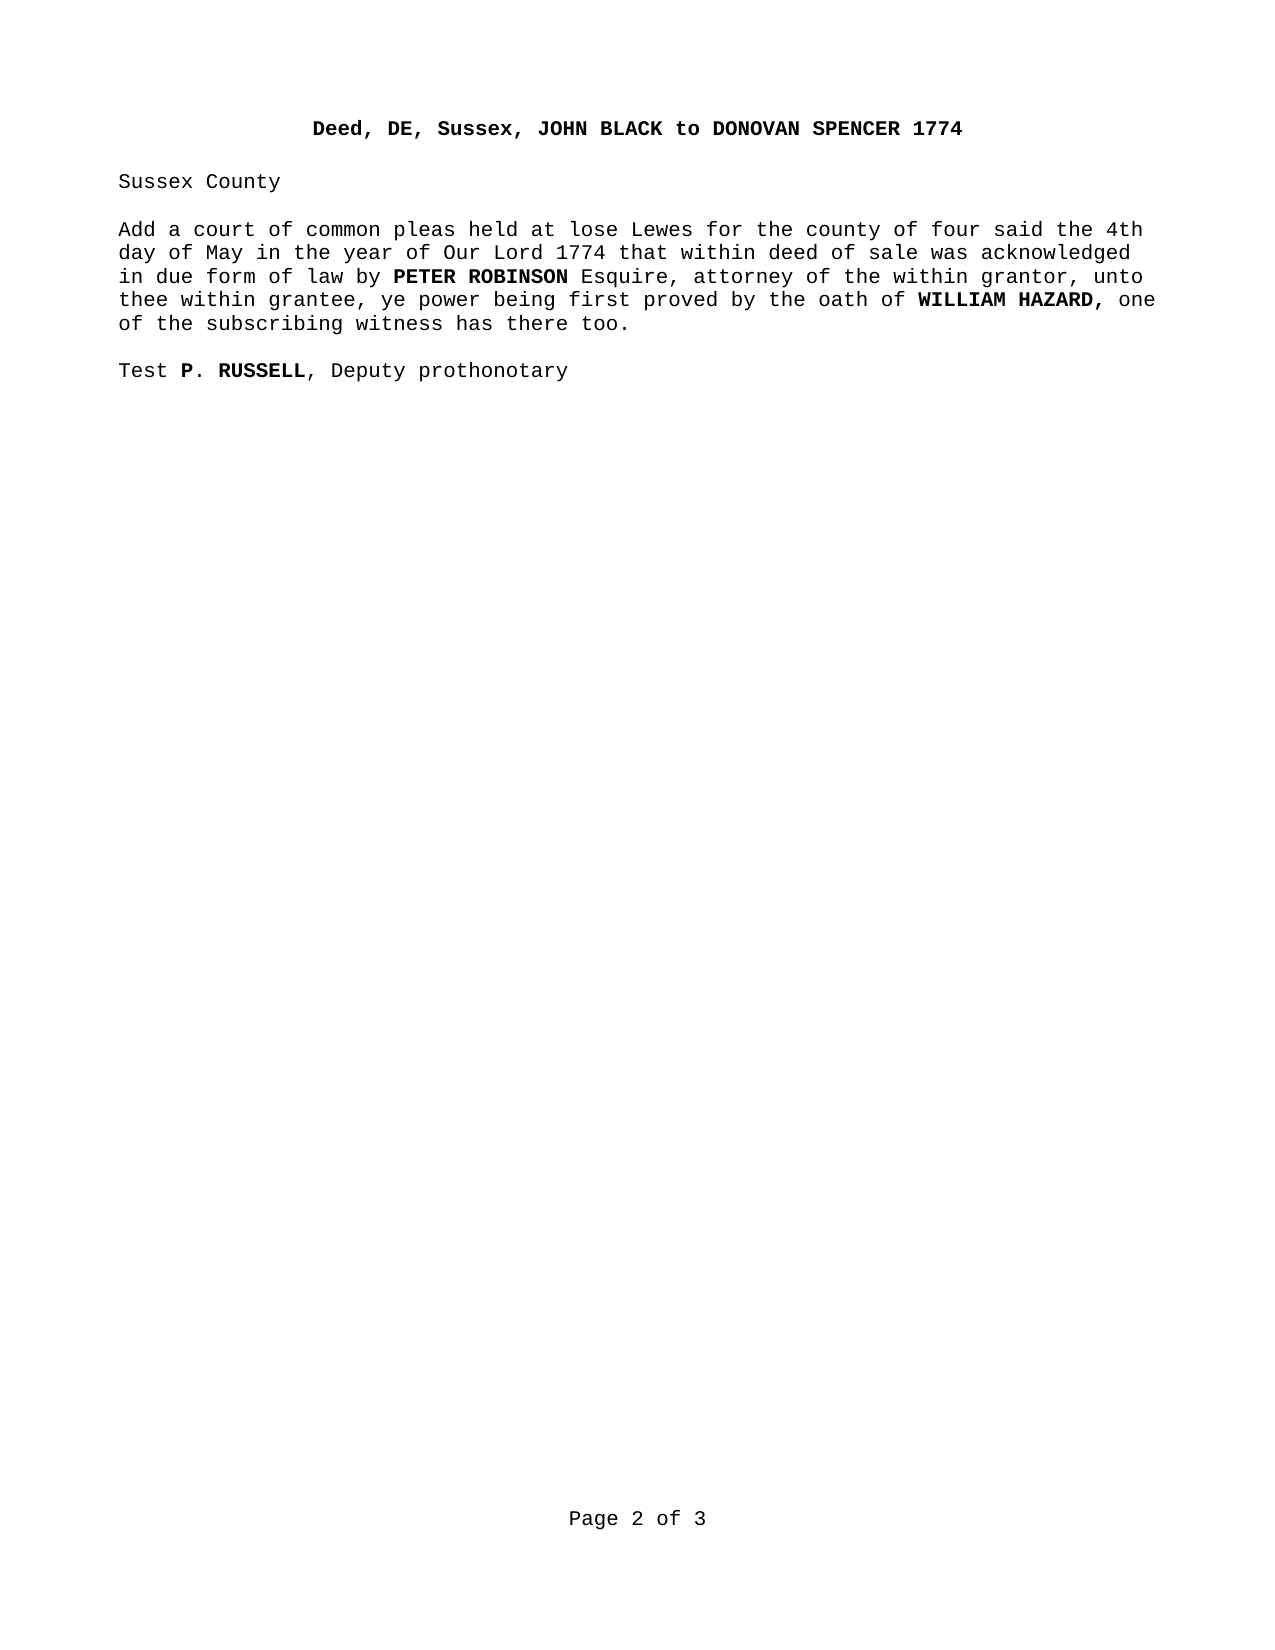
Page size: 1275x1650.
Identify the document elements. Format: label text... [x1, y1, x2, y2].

text Test P. Russell, Deputy prothonotary [118, 360, 1157, 384]
text Add a court of common pleas held at lose Lewes for the county of four said the 4th day of May in the year of Our Lord 1774 that within deed of sale was acknowledged in due form of law by Peter Robinson Esquire, attorney of the within grantor, unto thee within grantee, ye power being first proved by the oath of William Hazard, one of the subscribing witness has there too. [118, 218, 1157, 337]
text Sussex County [118, 171, 1157, 195]
